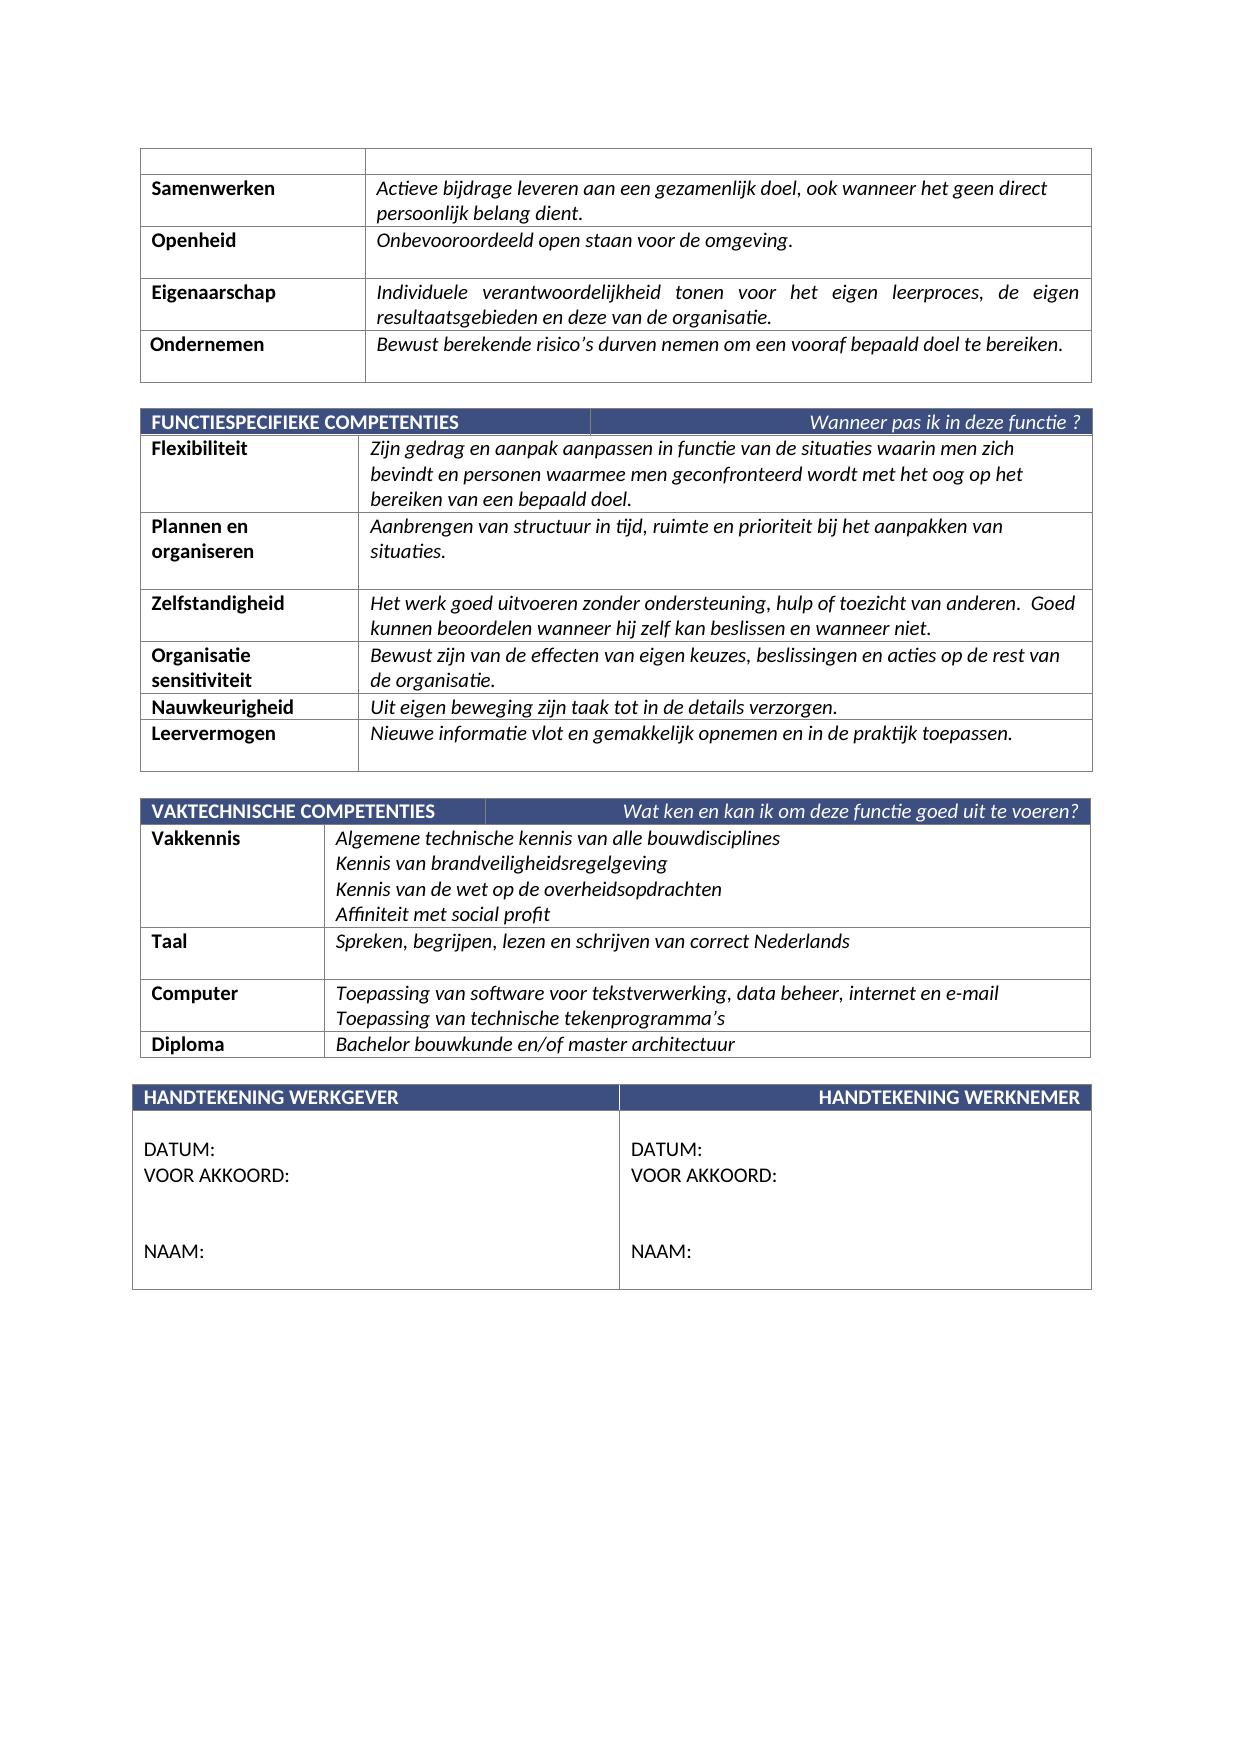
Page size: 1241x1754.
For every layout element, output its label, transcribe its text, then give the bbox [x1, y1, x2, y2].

table_cell Computer [141, 980, 324, 1031]
table_cell Bachelor bouwkunde en/of master architectuur [325, 1032, 1090, 1057]
table_header FUNCTIESPECIFIEKE COMPETENTIES [141, 409, 590, 434]
table_cell Plannen en organiseren [141, 513, 358, 589]
table_cell DATUM: VOOR AKKOORD: NAAM: [620, 1111, 1091, 1289]
table_cell Organisatie sensitiviteit [141, 642, 358, 693]
table_cell Zijn gedrag en aanpak aanpassen in functie van de situaties waarin men zich bevindt en personen waarmee men geconfronteerd wordt met het oog op het bereiken van een bepaald doel. [359, 436, 1092, 512]
table_cell Bewust zijn van de effecten van eigen keuzes, beslissingen en acties op de rest van de organisatie. [359, 642, 1092, 693]
table_cell Taal [141, 928, 324, 979]
table_cell Flexibiliteit [141, 436, 358, 512]
table_cell Ondernemen [141, 331, 365, 382]
table_header VAKTECHNISCHE COMPETENTIES [141, 799, 485, 824]
table_cell Spreken, begrijpen, lezen en schrijven van correct Nederlands [325, 928, 1090, 979]
table_cell Samenwerken [141, 175, 365, 226]
table_cell Het werk goed uitvoeren zonder ondersteuning, hulp of toezicht van anderen. Goed kunnen beoordelen wanneer hij zelf kan beslissen en wanneer niet. [359, 590, 1092, 641]
table_cell Eigenaarschap [141, 279, 365, 330]
table_cell Algemene technische kennis van alle bouwdisciplines Kennis van brandveiligheidsregelgeving Kennis van de wet op de overheidsopdrachten Affiniteit met social profit [325, 825, 1090, 927]
table_cell Aanbrengen van structuur in tijd, ruimte en prioriteit bij het aanpakken van situaties. [359, 513, 1092, 589]
table_header Wat ken en kan ik om deze functie goed uit te voeren? [486, 799, 1090, 824]
table_header Wanneer pas ik in deze functie ? [591, 409, 1092, 434]
table_cell Zelfstandigheid [141, 590, 358, 641]
table_cell Toepassing van software voor tekstverwerking, data beheer, internet en e-mail Toepassing van technische tekenprogramma’s [325, 980, 1090, 1031]
table_cell Nieuwe informatie vlot en gemakkelijk opnemen en in de praktijk toepassen. [359, 720, 1092, 771]
table_cell Vakkennis [141, 825, 324, 927]
table_header HANDTEKENING WERKNEMER [620, 1085, 1091, 1110]
table_cell Diploma [141, 1032, 324, 1057]
table_cell Nauwkeurigheid [141, 694, 358, 719]
table_header HANDTEKENING WERKGEVER [133, 1085, 619, 1110]
table_cell [366, 149, 1091, 174]
table_cell [141, 149, 365, 174]
table_cell Actieve bijdrage leveren aan een gezamenlijk doel, ook wanneer het geen direct persoonlijk belang dient. [366, 175, 1091, 226]
table_cell Leervermogen [141, 720, 358, 771]
table_cell Openheid [141, 227, 365, 278]
table_cell Onbevooroordeeld open staan voor de omgeving. [366, 227, 1091, 278]
table_cell Uit eigen beweging zijn taak tot in de details verzorgen. [359, 694, 1092, 719]
table_cell DATUM: VOOR AKKOORD: NAAM: [133, 1111, 619, 1289]
table_cell Bewust berekende risico’s durven nemen om een vooraf bepaald doel te bereiken. [366, 331, 1091, 382]
table_cell Individuele verantwoordelijkheid tonen voor het eigen leerproces, de eigen resultaatsgebieden en deze van de organisatie. [366, 279, 1091, 330]
